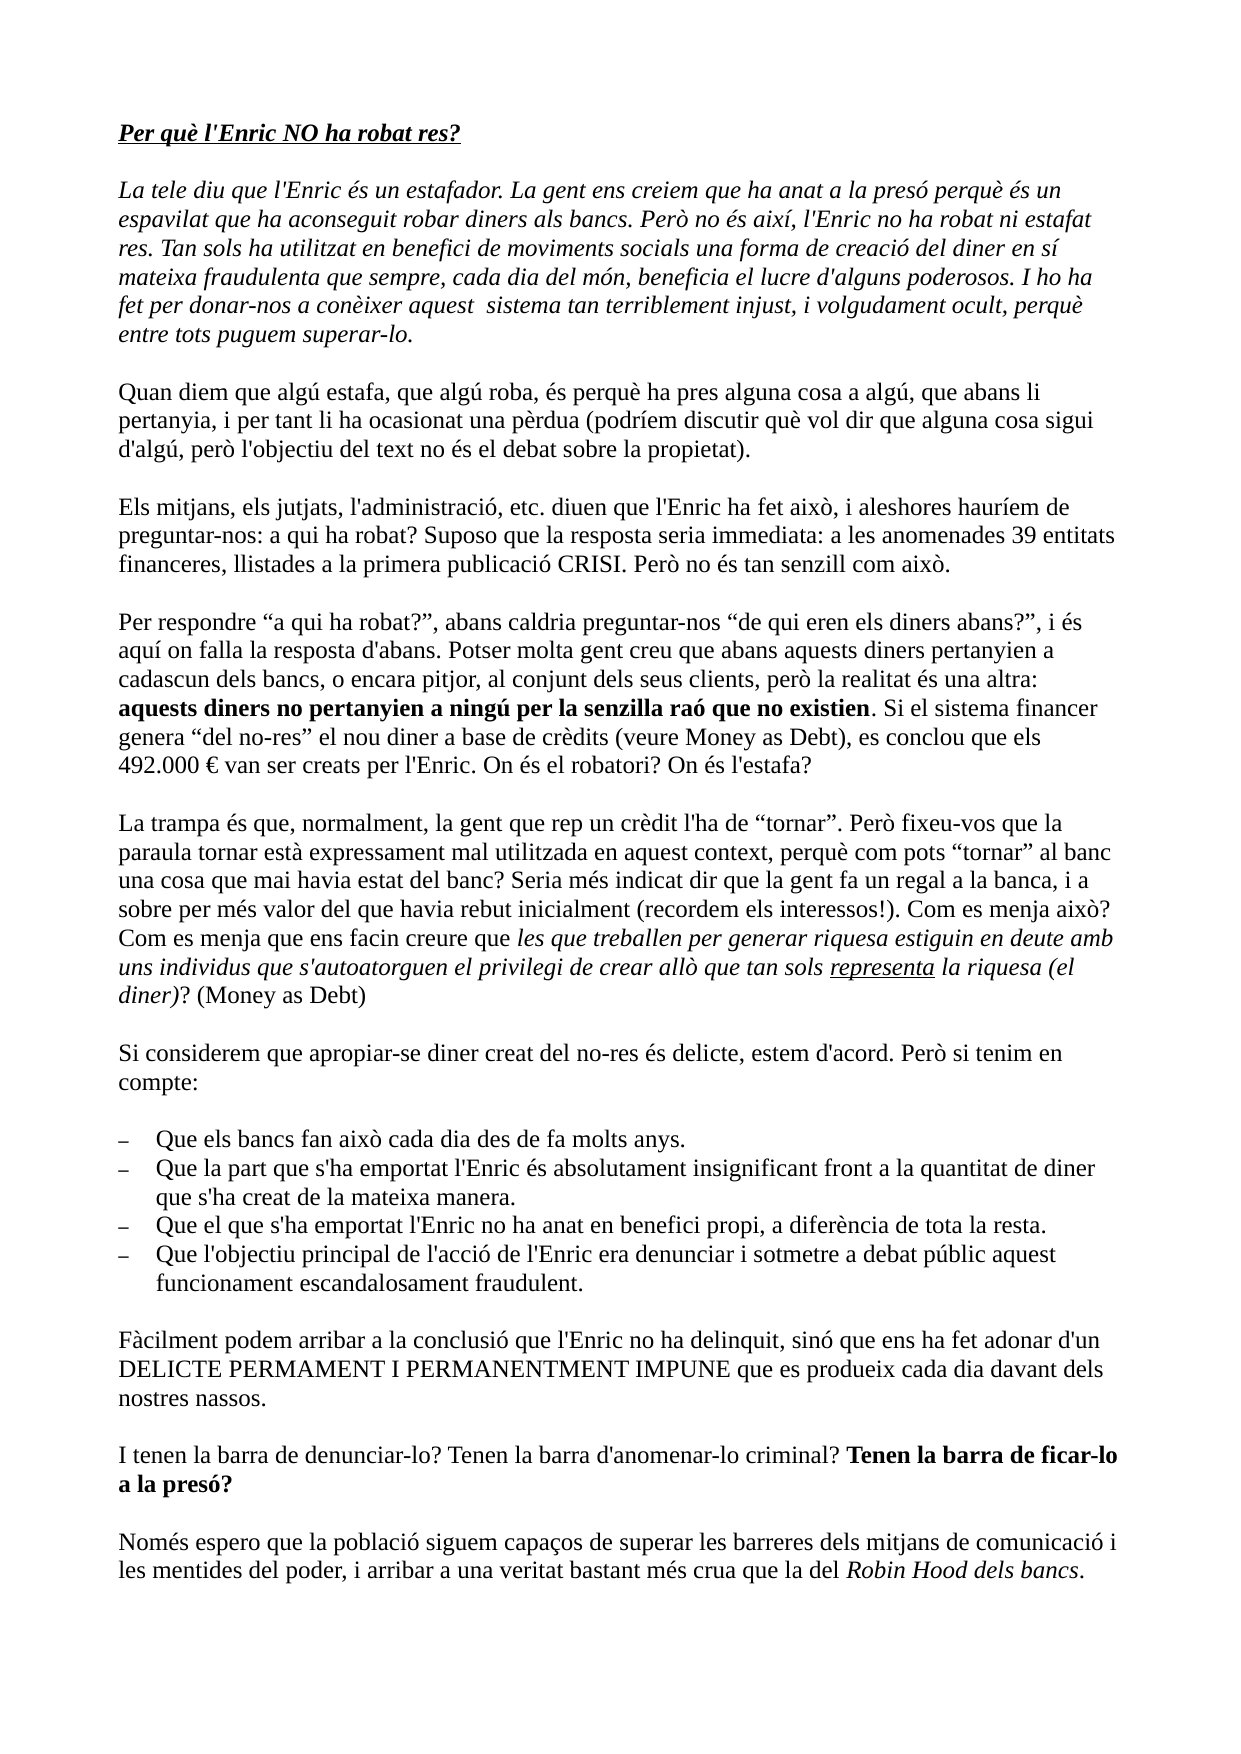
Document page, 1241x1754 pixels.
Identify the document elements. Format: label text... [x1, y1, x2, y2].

text Per què l'Enric NO ha robat res? [118, 118, 1122, 147]
text Fàcilment podem arribar a la conclusió que l'Enric no ha delinquit, sinó que ens ha fet adonar d'un DELICTE PERMAMENT I PERMANENTMENT IMPUNE que es produeix cada dia davant dels nostres nassos. [118, 1326, 1122, 1412]
text La trampa és que, normalment, la gent que rep un crèdit l'ha de “tornar”. Però fixeu-vos que la paraula tornar està expressament mal utilitzada en aquest context, perquè com pots “tornar” al banc una cosa que mai havia estat del banc? Seria més indicat dir que la gent fa un regal a la banca, i a sobre per més valor del que havia rebut inicialment (recordem els interessos!). Com es menja això? [118, 808, 1122, 923]
text La tele diu que l'Enric és un estafador. La gent ens creiem que ha anat a la presó perquè és un espavilat que ha aconseguit robar diners als bancs. Però no és així, l'Enric no ha robat ni estafat res. Tan sols ha utilitzat en benefici de moviments socials una forma de creació del diner en sí mateixa fraudulenta que sempre, cada dia del món, beneficia el lucre d'alguns poderosos. I ho ha fet per donar-nos a conèixer aquest sistema tan terriblement injust, i volgudament ocult, perquè entre tots puguem superar-lo. [118, 176, 1122, 348]
text Quan diem que algú estafa, que algú roba, és perquè ha pres alguna cosa a algú, que abans li pertanyia, i per tant li ha ocasionat una pèrdua (podríem discutir què vol dir que alguna cosa sigui d'algú, però l'objectiu del text no és el debat sobre la propietat). [118, 377, 1122, 463]
text Si considerem que apropiar-se diner creat del no-res és delicte, estem d'acord. Però si tenim en compte: [118, 1038, 1122, 1096]
list Que la part que s'ha emportat l'Enric és absolutament insignificant front a la quantitat de diner que s'ha creat de la mateixa manera. [118, 1153, 1122, 1211]
text Només espero que la població siguem capaços de superar les barreres dels mitjans de comunicació i les mentides del poder, i arribar a una veritat bastant més crua que la del Robin Hood dels bancs. [118, 1527, 1122, 1584]
list Que els bancs fan això cada dia des de fa molts anys. [118, 1124, 1122, 1153]
text I tenen la barra de denunciar-lo? Tenen la barra d'anomenar-lo criminal? Tenen la barra de ficar-lo a la presó? [118, 1441, 1122, 1498]
text Els mitjans, els jutjats, l'administració, etc. diuen que l'Enric ha fet això, i aleshores hauríem de preguntar-nos: a qui ha robat? Suposo que la resposta seria immediata: a les anomenades 39 entitats financeres, llistades a la primera publicació CRISI. Però no és tan senzill com això. [118, 492, 1122, 578]
list Que l'objectiu principal de l'acció de l'Enric era denunciar i sotmetre a debat públic aquest funcionament escandalosament fraudulent. [118, 1239, 1122, 1297]
text Com es menja que ens facin creure que les que treballen per generar riquesa estiguin en deute amb uns individus que s'autoatorguen el privilegi de crear allò que tan sols representa la riquesa (el diner)? (Money as Debt) [118, 923, 1122, 1009]
list Que el que s'ha emportat l'Enric no ha anat en benefici propi, a diferència de tota la resta. [118, 1211, 1122, 1239]
text Per respondre “a qui ha robat?”, abans caldria preguntar-nos “de qui eren els diners abans?”, i és aquí on falla la resposta d'abans. Potser molta gent creu que abans aquests diners pertanyien a cadascun dels bancs, o encara pitjor, al conjunt dels seus clients, però la realitat és una altra: aquests diners no pertanyien a ningú per la senzilla raó que no existien. Si el sistema financer genera “del no-res” el nou diner a base de crèdits (veure Money as Debt), es conclou que els 492.000 € van ser creats per l'Enric. On és el robatori? On és l'estafa? [118, 607, 1122, 779]
